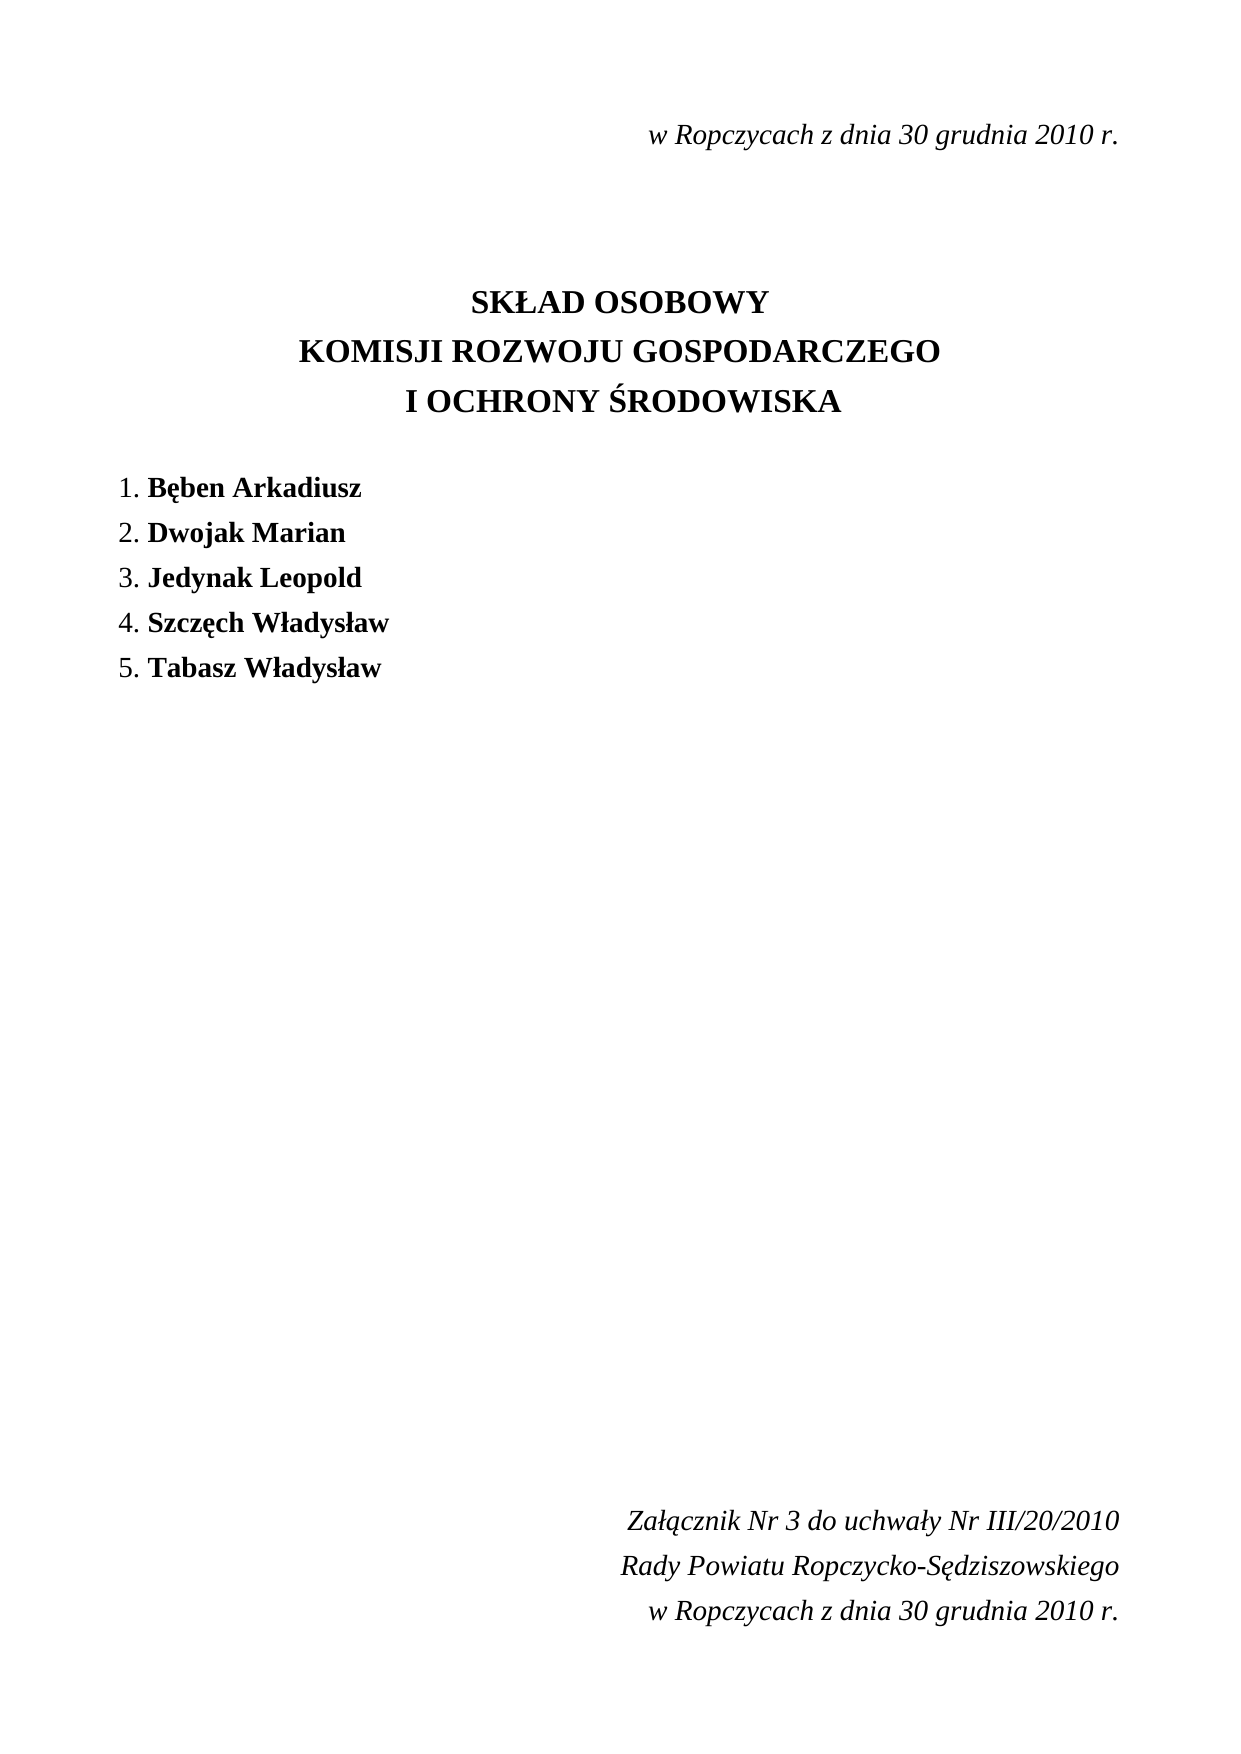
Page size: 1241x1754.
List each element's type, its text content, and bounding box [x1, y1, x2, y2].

text Załącznik Nr 3 do uchwały Nr III/20/2010 [118, 1504, 1122, 1537]
text Rady Powiatu Ropczycko-Sędziszowskiego [118, 1549, 1122, 1582]
text 3. Jedynak Leopold [118, 561, 1122, 594]
text 1. Bęben Arkadiusz [118, 472, 1122, 504]
text SKŁAD OSOBOWY [118, 283, 1122, 320]
text KOMISJI ROZWOJU GOSPODARCZEGO [118, 333, 1122, 370]
text I OCHRONY ŚRODOWISKA [118, 382, 1122, 419]
text w Ropczycach z dnia 30 grudnia 2010 r. [118, 1594, 1122, 1626]
text 5. Tabasz Władysław [118, 651, 1122, 683]
text 4. Szczęch Władysław [118, 606, 1122, 638]
text 2. Dwojak Marian [118, 517, 1122, 549]
text w Ropczycach z dnia 30 grudnia 2010 r. [118, 118, 1122, 150]
